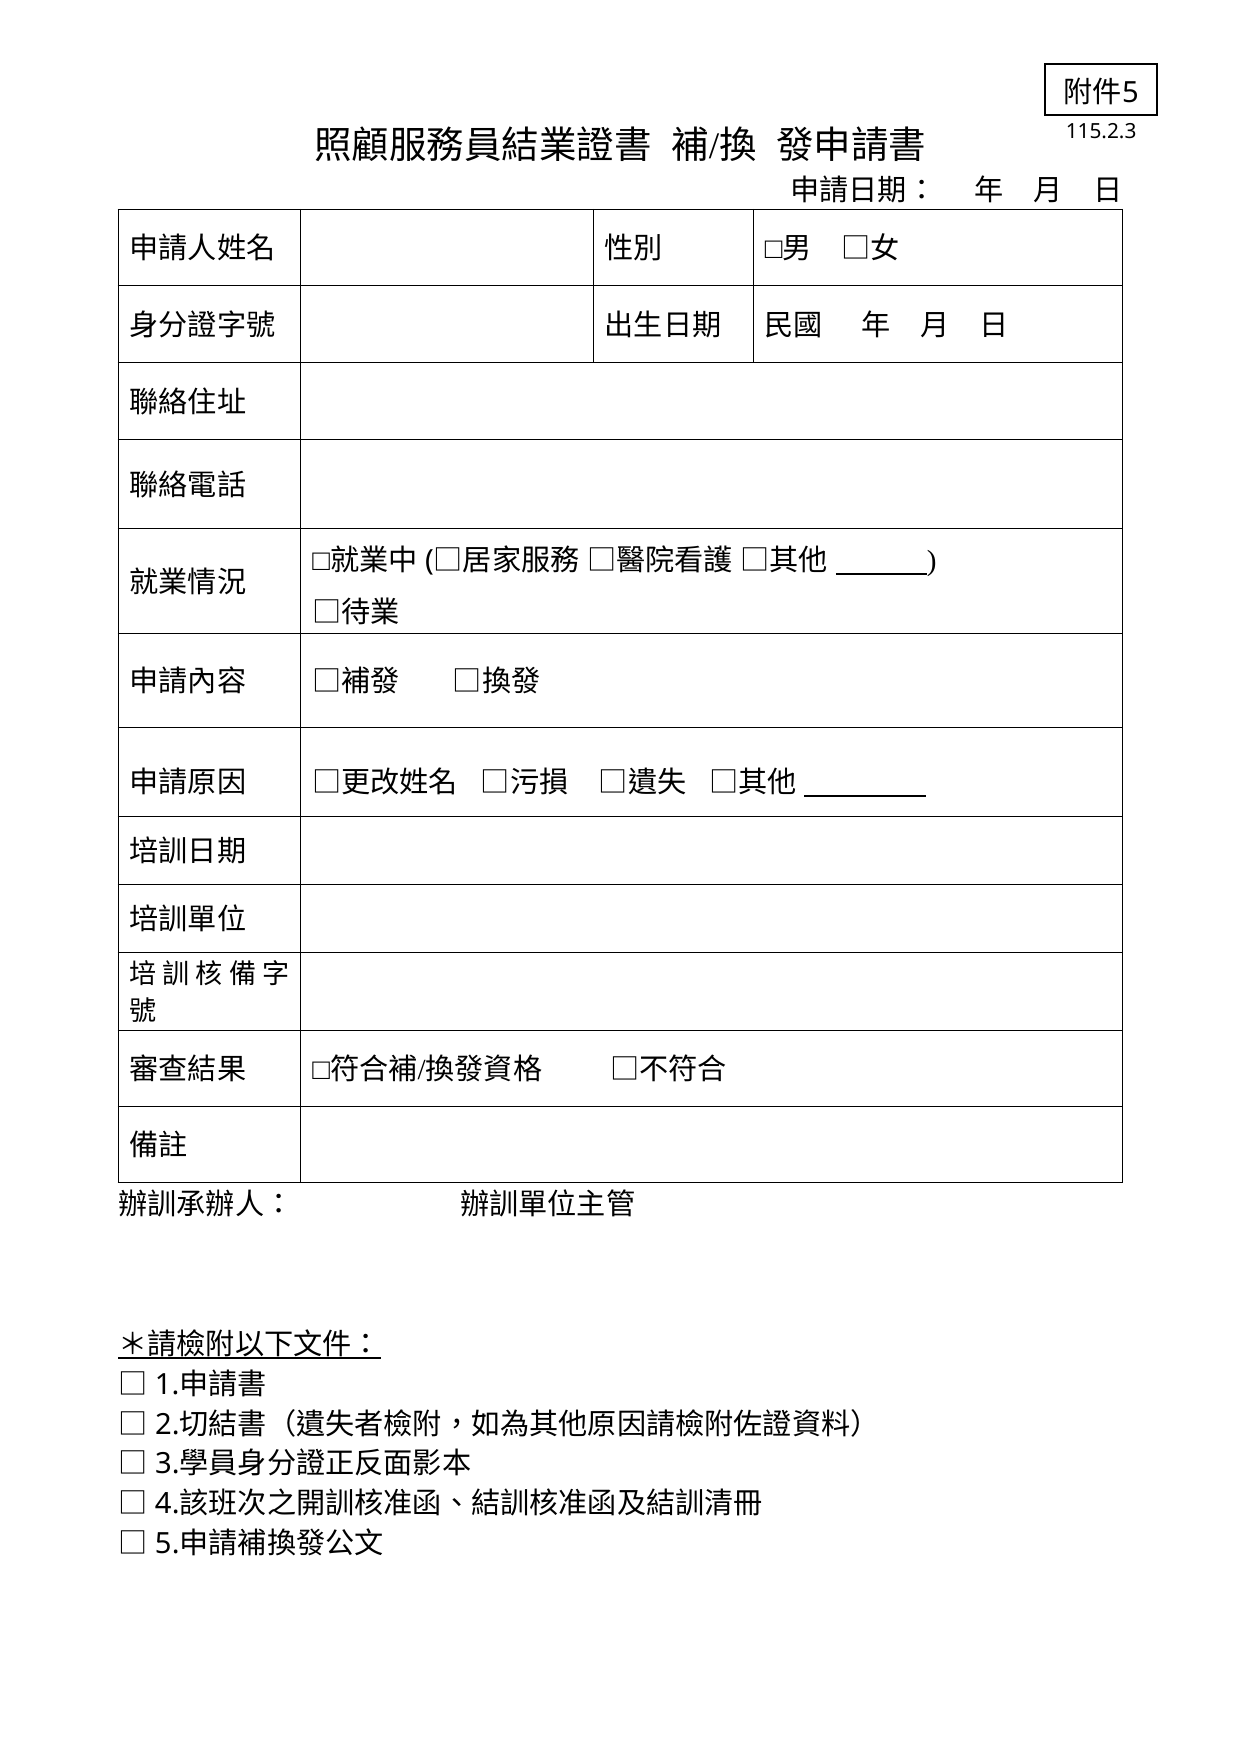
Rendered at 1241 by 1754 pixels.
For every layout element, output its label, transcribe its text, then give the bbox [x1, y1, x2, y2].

table_cell 申請內容 [119, 634, 300, 727]
table_cell □就業中 (□居家服務 □醫院看護 □其他 ) □待業 [301, 529, 1122, 633]
table_header 性別 [594, 210, 753, 285]
text 申請日期： 年 月 日 [118, 169, 1122, 209]
table_cell 培訓核備字號 [119, 953, 300, 1030]
table_cell [301, 363, 1122, 438]
table_cell [301, 817, 1122, 884]
table_cell [301, 440, 1122, 528]
table_cell 身分證字號 [119, 286, 300, 362]
table_cell 申請原因 [119, 728, 300, 816]
table_cell [301, 953, 1122, 1030]
text □ 2.切結書（遺失者檢附，如為其他原因請檢附佐證資料） [118, 1403, 1122, 1443]
table_header 申請人姓名 [119, 210, 300, 285]
text 附件5 [1059, 71, 1142, 108]
table_cell [301, 1107, 1122, 1182]
table_header □男 □女 [754, 210, 1122, 285]
table_cell □符合補/換發資格 □不符合 [301, 1031, 1122, 1106]
table_cell 民國 年 月 日 [754, 286, 1122, 362]
text 115.2.3 [1059, 116, 1142, 144]
text □ 5.申請補換發公文 [118, 1522, 1122, 1562]
table_cell □更改姓名 □污損 □遺失 □其他 [301, 728, 1122, 816]
table_cell 聯絡電話 [119, 440, 300, 528]
table_cell [301, 286, 593, 362]
table_cell [301, 885, 1122, 952]
table_cell 聯絡住址 [119, 363, 300, 438]
text 辦訓承辦人： 辦訓單位主管 [118, 1183, 1122, 1223]
table_header [301, 210, 593, 285]
table_cell 就業情況 [119, 529, 300, 633]
table_cell □補發 □換發 [301, 634, 1122, 727]
text □ 1.申請書 [118, 1363, 1122, 1403]
text ＊請檢附以下文件： [118, 1324, 1122, 1363]
table_cell 備註 [119, 1107, 300, 1182]
table_cell 培訓單位 [119, 885, 300, 952]
table_cell 出生日期 [594, 286, 753, 362]
text □ 3.學員身分證正反面影本 [118, 1443, 1122, 1482]
text 照顧服務員結業證書 補/換 發申請書 [118, 118, 1122, 169]
text □ 4.該班次之開訓核准函、結訓核准函及結訓清冊 [118, 1482, 1122, 1522]
table_cell 培訓日期 [119, 817, 300, 884]
table_cell 審查結果 [119, 1031, 300, 1106]
